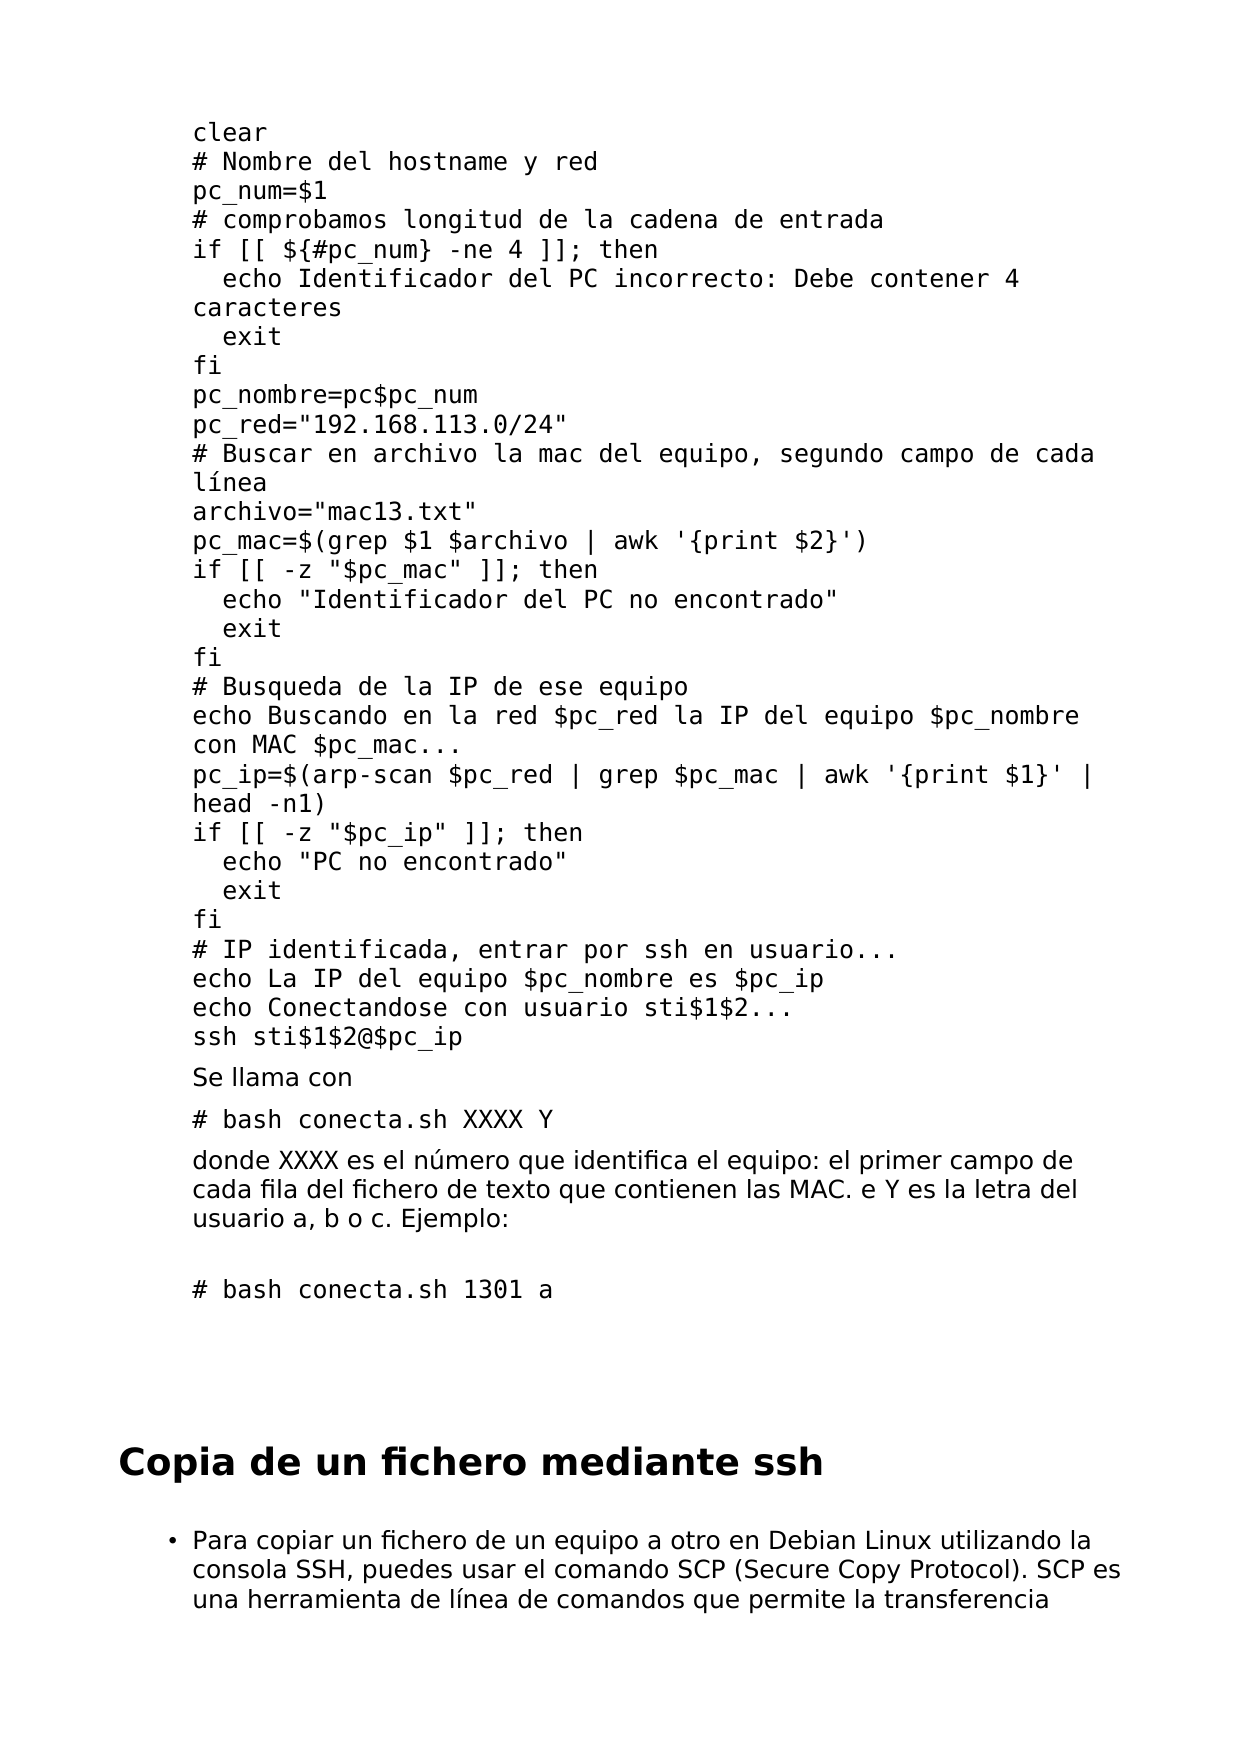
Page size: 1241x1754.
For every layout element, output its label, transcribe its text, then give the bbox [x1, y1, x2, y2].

list # bash conecta.sh XXXX Y [177, 1105, 1122, 1134]
subtitle Copia de un fichero mediante ssh [118, 1441, 1122, 1484]
list # bash conecta.sh 1301 a [177, 1246, 1122, 1333]
list donde XXXX es el número que identifica el equipo: el primer campo de cada fila del fichero de texto que contienen las MAC. e Y es la letra del usuario a, b o c. Ejemplo: [177, 1146, 1122, 1233]
list clear # Nombre del hostname y red pc_num=$1 # comprobamos longitud de la cadena de entrada if [[ ${#pc_num} -ne 4 ]]; then echo Identificador del PC incorrecto: Debe contener 4 caracteres exit fi pc_nombre=pc$pc_num pc_red="192.168.113.0/24" # Buscar en archivo la mac del equipo, segundo campo de cada línea archivo="mac13.txt" pc_mac=$(grep $1 $archivo | awk '{print $2}') if [[ -z "$pc_mac" ]]; then echo "Identificador del PC no encontrado" exit fi # Busqueda de la IP de ese equipo echo Buscando en la red $pc_red la IP del equipo $pc_nombre con MAC $pc_mac... pc_ip=$(arp-scan $pc_red | grep $pc_mac | awk '{print $1}' | head -n1) if [[ -z "$pc_ip" ]]; then echo "PC no encontrado" exit fi # IP identificada, entrar por ssh en usuario... echo La IP del equipo $pc_nombre es $pc_ip echo Conectandose con usuario sti$1$2... ssh sti$1$2@$pc_ip [177, 118, 1122, 1051]
list Se llama con [177, 1063, 1122, 1092]
list Para copiar un fichero de un equipo a otro en Debian Linux utilizando la consola SSH, puedes usar el comando SCP (Secure Copy Protocol). SCP es una herramienta de línea de comandos que permite la transferencia [177, 1527, 1122, 1614]
